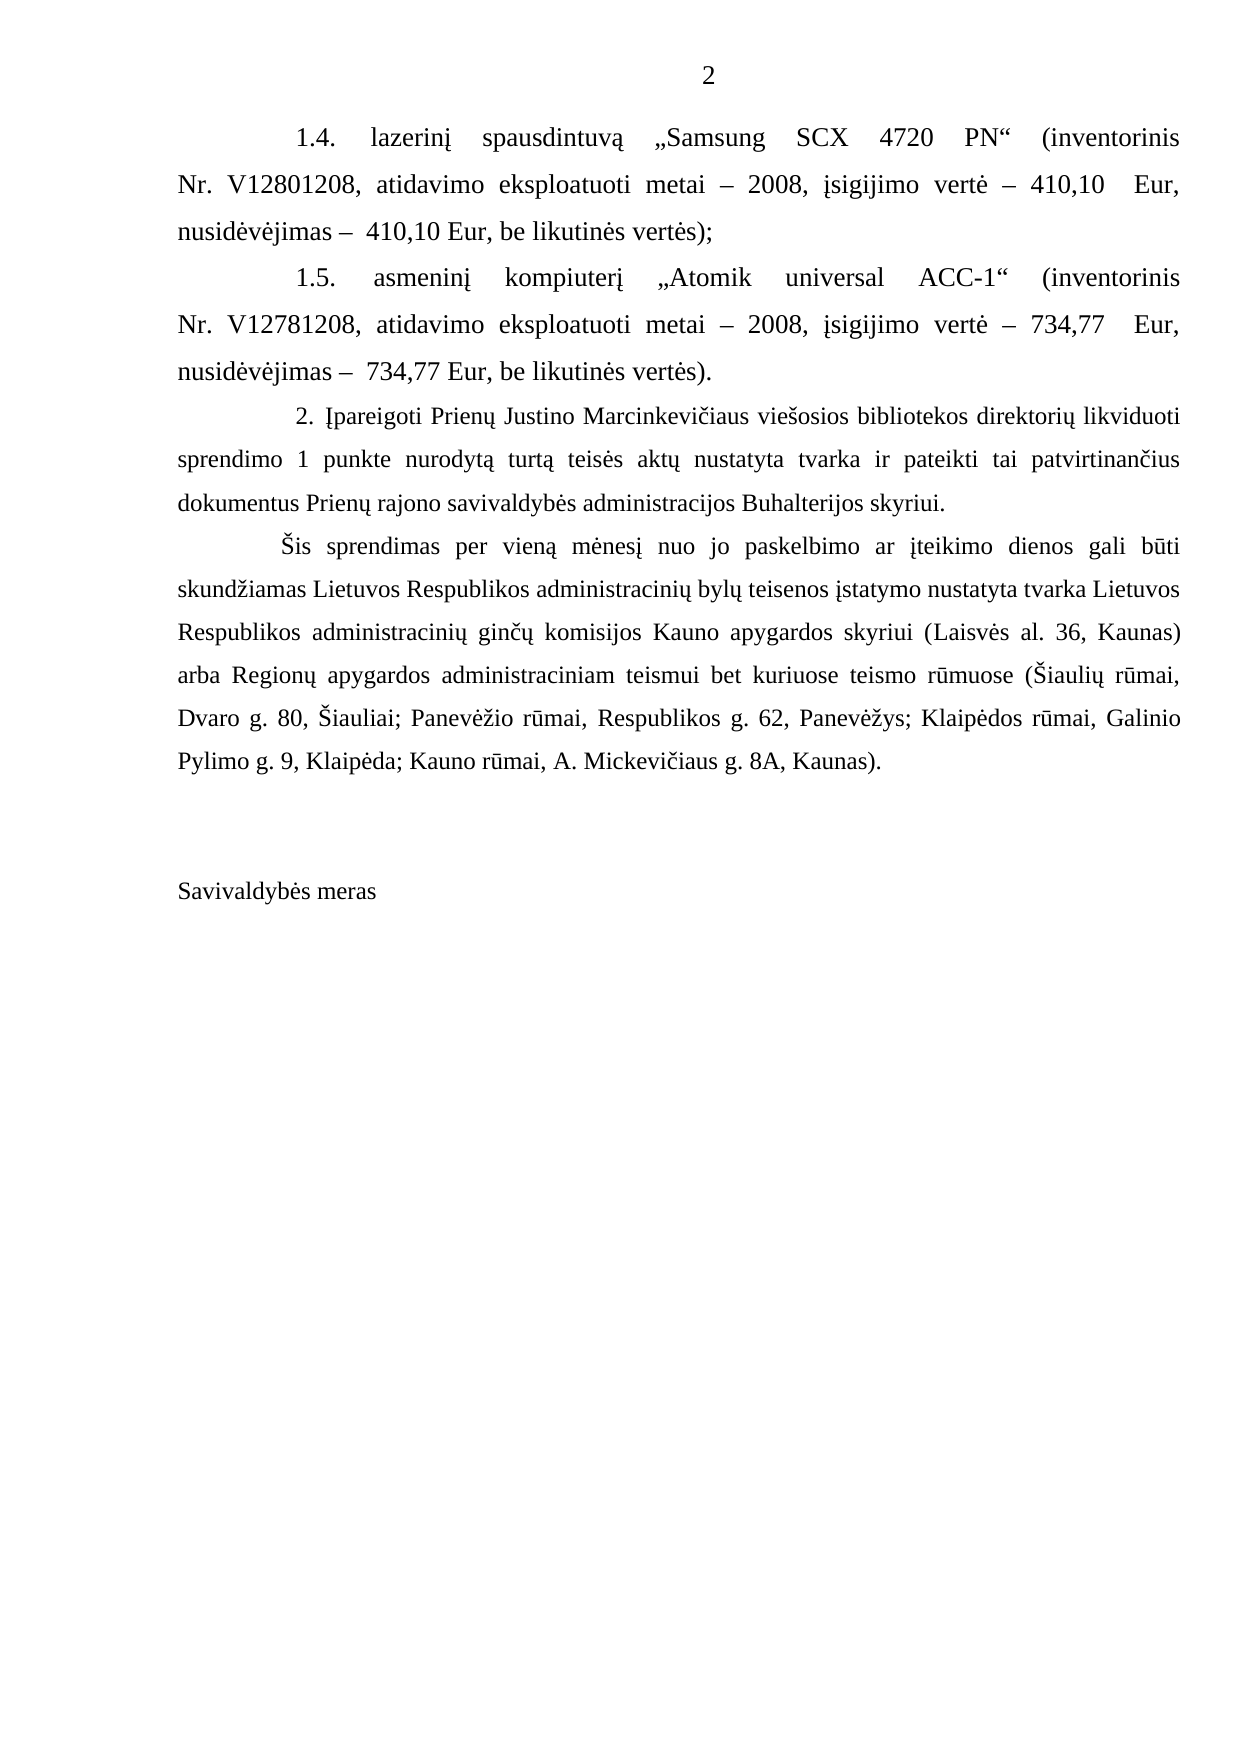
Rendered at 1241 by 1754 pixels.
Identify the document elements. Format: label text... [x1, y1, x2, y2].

text 1.5. asmeninį kompiuterį „Atomik universal ACC-1“ (inventorinis Nr. V12781208, atidavimo eksploatuoti metai – 2008, įsigijimo vertė – 734,77 Eur, nusidėvėjimas – 734,77 Eur, be likutinės vertės). [177, 261, 1181, 386]
text Šis sprendimas per vieną mėnesį nuo jo paskelbimo ar įteikimo dienos gali būti skundžiamas Lietuvos Respublikos administracinių bylų teisenos įstatymo nustatyta tvarka Lietuvos Respublikos administracinių ginčų komisijos Kauno apygardos skyriui (Laisvės al. 36, Kaunas) arba Regionų apygardos administraciniam teismui bet kuriuose teismo rūmuose (Šiaulių rūmai, Dvaro g. 80, Šiauliai; Panevėžio rūmai, Respublikos g. 62, Panevėžys; Klaipėdos rūmai, Galinio Pylimo g. 9, Klaipėda; Kauno rūmai, A. Mickevičiaus g. 8A, Kaunas). [177, 531, 1181, 775]
text Savivaldybės meras [177, 876, 1181, 904]
text 2. Įpareigoti Prienų Justino Marcinkevičiaus viešosios bibliotekos direktorių likviduoti sprendimo 1 punkte nurodytą turtą teisės aktų nustatyta tvarka ir pateikti tai patvirtinančius dokumentus Prienų rajono savivaldybės administracijos Buhalterijos skyriui. [177, 401, 1181, 516]
text 1.4. lazerinį spausdintuvą „Samsung SCX 4720 PN“ (inventorinis Nr. V12801208, atidavimo eksploatuoti metai – 2008, įsigijimo vertė – 410,10 Eur, nusidėvėjimas – 410,10 Eur, be likutinės vertės); [177, 121, 1181, 246]
